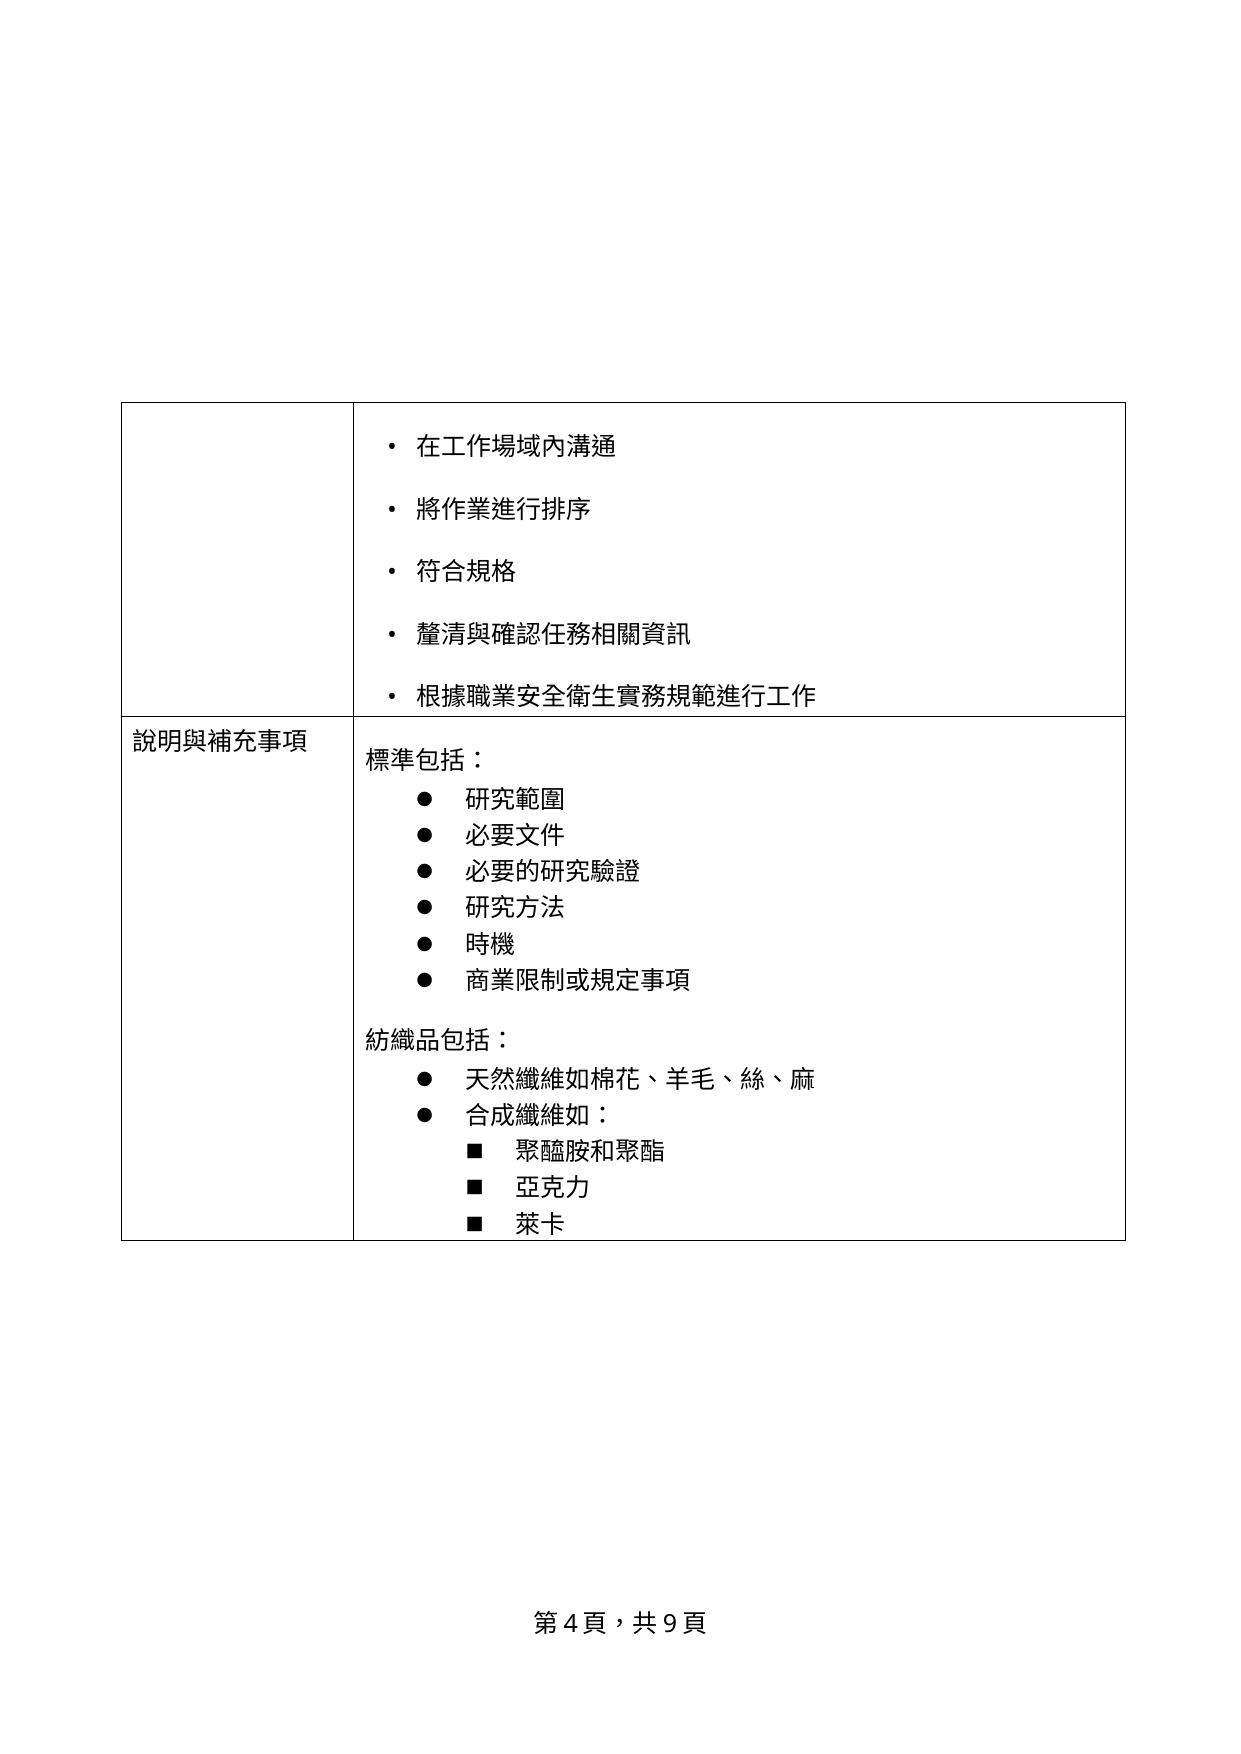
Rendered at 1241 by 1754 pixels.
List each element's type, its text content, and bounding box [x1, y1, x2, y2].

table_cell 標準包括： 研究範圍 必要文件 必要的研究驗證 研究方法 時機 商業限制或規定事項 紡織品包括： 天然纖維如棉花、羊毛、絲、麻 合成纖維如： 聚醯胺和聚酯 亞克力 萊卡 嫘縈 醋酸纖維 天然及合成單紗布料和混紡，包括： 針織布料如緯編針織和經編針織 編織布料如平紋、斜紋、緞紋、多臂機織、提花、毛圈 不織布布料如毛氈、網布、編帶、結網和花邊 現有的智慧型布料 原料 新穎和現有的紡織品 紗線 品質包括： 固著性 柔軟度 手感 重量 布紋或針距 懸垂 多孔性 遮蓋力 計數 光穿透 機能特性包括： 拉伸 磨損 耐磨性 吸收性 耐用性 彈性 熱敏感性 抗收縮 照顧容易 懸垂品質 色牢度 強度 例行測試包括： 目視檢查 色彩搭配 重量、高度 重量和厚度量測 水份量測 測量摩擦牢度 拉伸 磨耗 潰裂 顏色 光澤 柔軟度 處理 材質 亮度和色牢度 熱牢度 拉伸特性 靈活性 非例行測試包括： 實驗室標準環境的測試 報告包括： 報告內容架構： 封面頁面 目錄表 摘要 序言 理論和假設 內文（研究發現和結論） 研究方法 測試結果 建議 參考文獻 附錄 專業詞彙 報告內容： 文字內容 圖像 圖表 表格 圖表 職業安全衛生實務規範： 職業安全衛生實務規範包括本單元提及的危害識別和控管、危害評估，與執行任務特定的危害降低措施，可能包括： 手工處理技術 標準作業程序 個人防護設備 安全的材料處理 休息時間 工作場域人因工程的安排 遵行標記走道 設備的安全存放 清潔管理 回報意外事件 其他工作和企業相關的職業安全衛生實務規範 [354, 717, 1125, 1240]
table_cell 有效評估製程 找出限制 判定選項 說明研究成果內容 測試資訊有效性 使用研究工具 制定、分析並解釋作業程序 判定報告的需求 閱讀、解釋並遵循工作規定、標準作業程序、工作指示和其他的參考資料 維護正確的紀錄內容 在工作場域內溝通 將作業進行排序 符合規格 釐清與確認任務相關資訊 根據職業安全衛生實務規範進行工作 [354, 403, 1125, 716]
table_cell 說明與補充事項 [122, 717, 353, 1240]
table_cell [122, 403, 353, 716]
